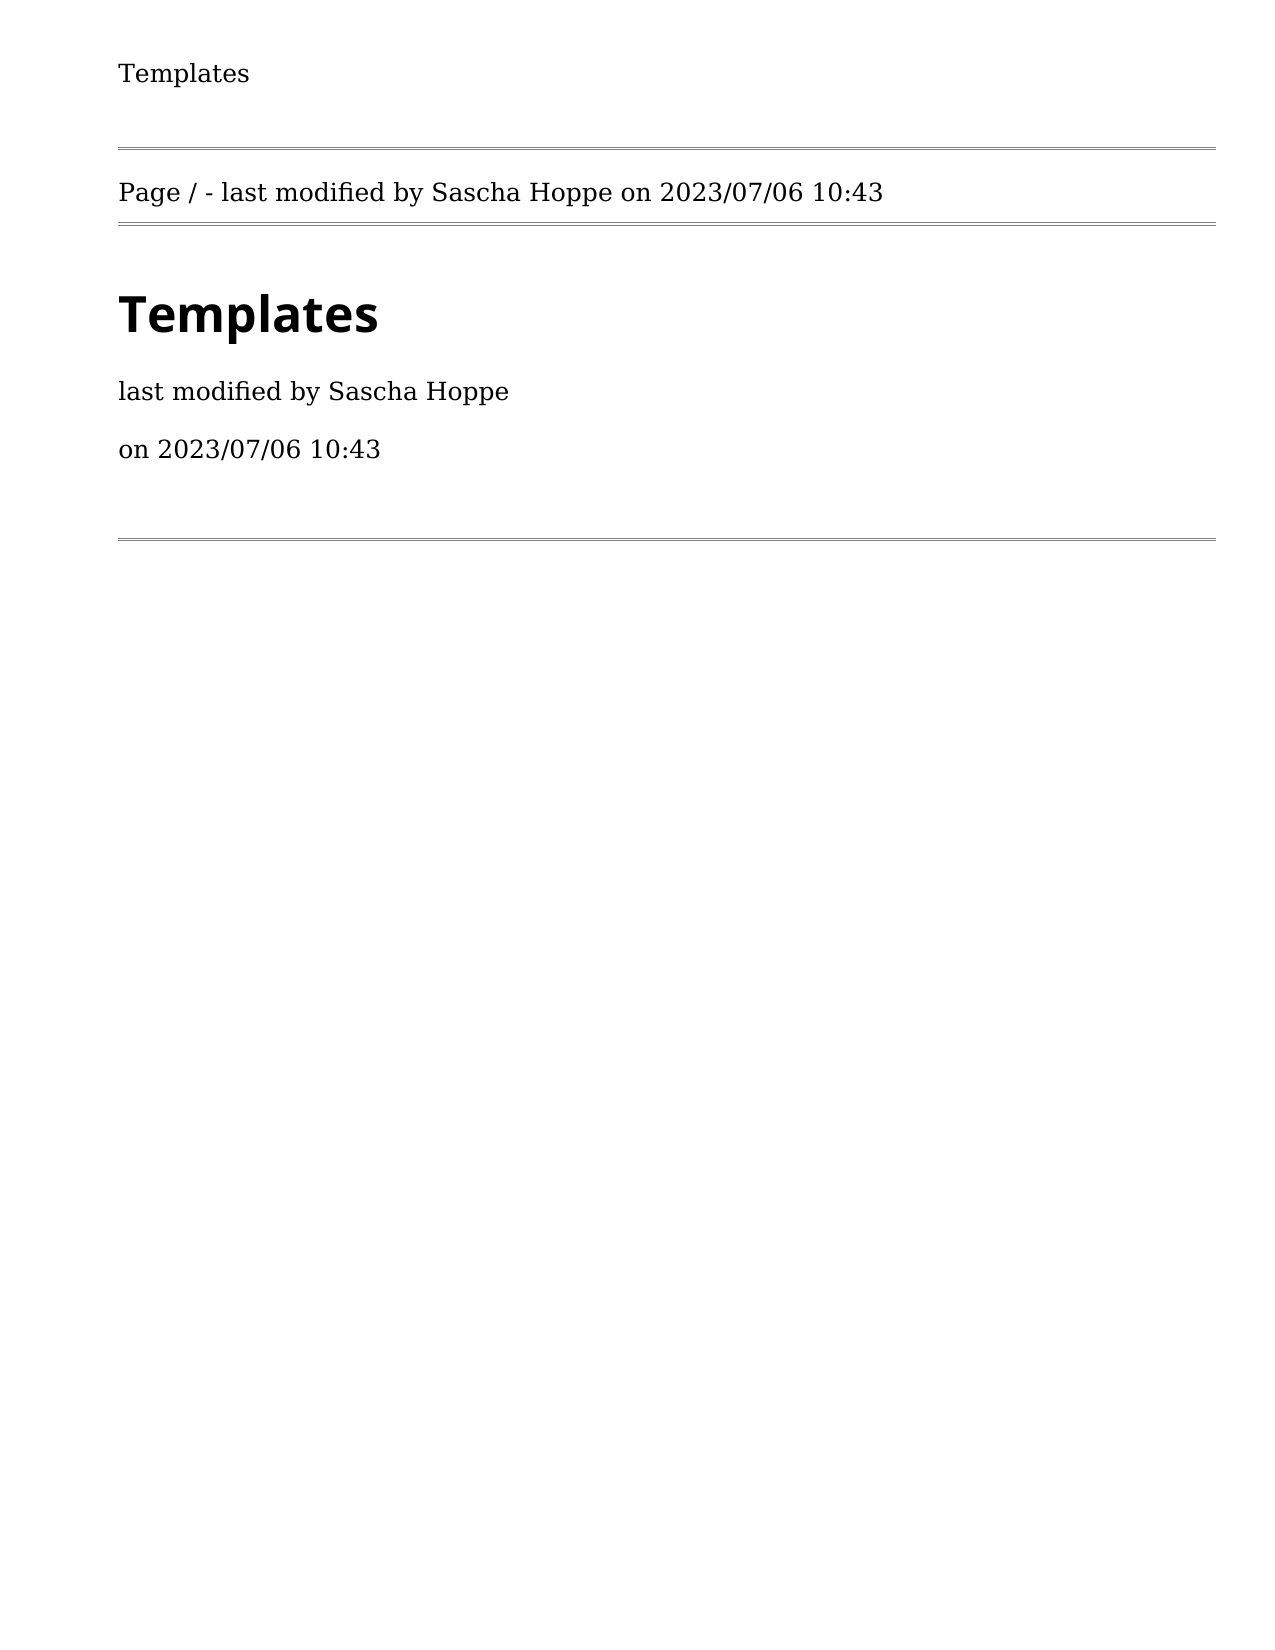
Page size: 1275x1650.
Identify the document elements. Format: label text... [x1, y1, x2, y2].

subtitle Templates [118, 279, 1216, 347]
text Templates [118, 59, 1216, 88]
text on 2023/07/06 10:43 [118, 435, 1216, 464]
text last modified by Sascha Hoppe [118, 377, 1216, 406]
text Page / - last modified by Sascha Hoppe on 2023/07/06 10:43 [118, 179, 1216, 208]
